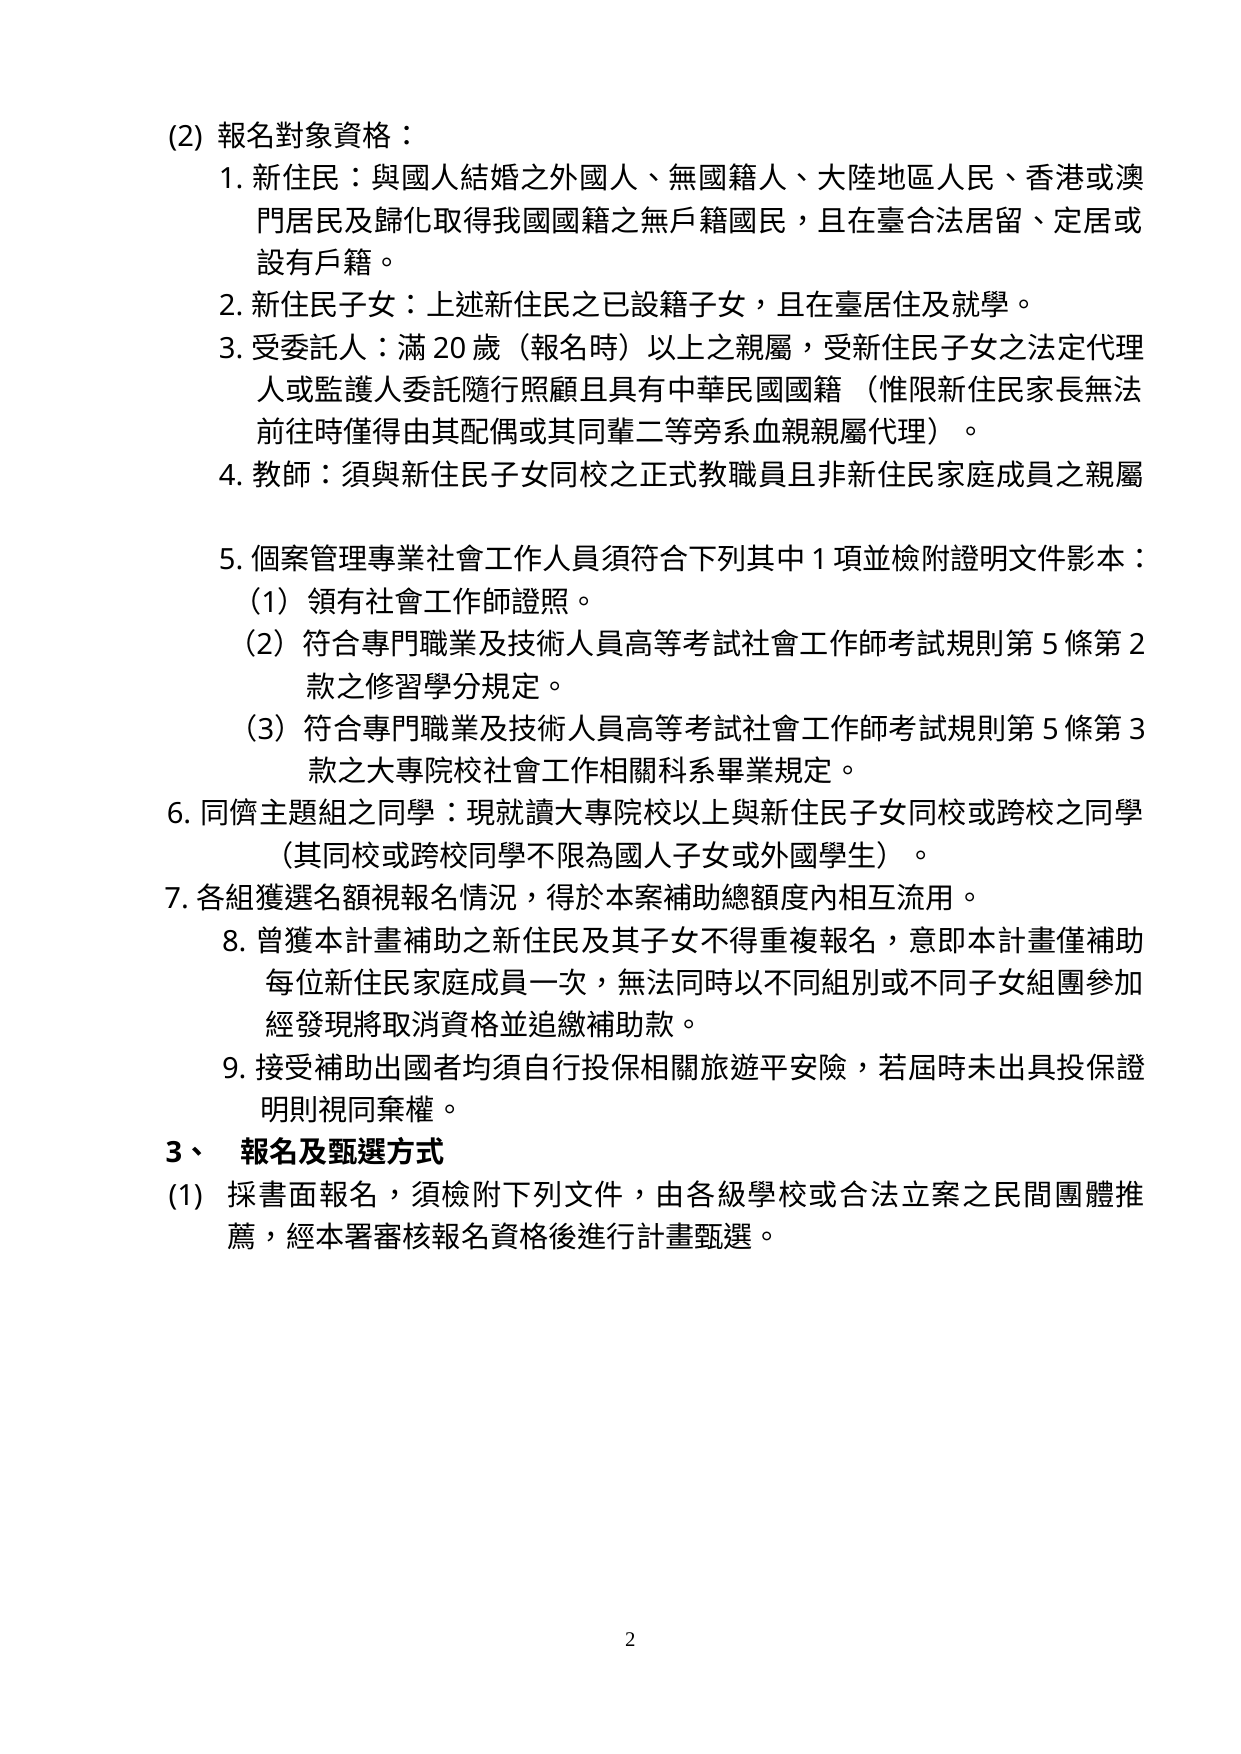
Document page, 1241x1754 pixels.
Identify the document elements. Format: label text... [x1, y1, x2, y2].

list 報名及甄選方式 [165, 1129, 1146, 1171]
text 2. 新住民子女：上述新住民之已設籍子女，且在臺居住及就學。 [219, 282, 1146, 324]
text （1）領有社會工作師證照。 [232, 578, 1146, 621]
text 3. 受委託人：滿20歲（報名時）以上之親屬，受新住民子女之法定代理人或監護人委託隨行照顧且具有中華民國國籍 （惟限新住民家長無法前往時僅得由其配偶或其同輩二等旁系血親親屬代理）。 [219, 324, 1146, 451]
text （3）符合專門職業及技術人員高等考試社會工作師考試規則第5條第3款之大專院校社會工作相關科系畢業規定。 [220, 705, 1146, 790]
text 4. 教師：須與新住民子女同校之正式教職員且非新住民家庭成員之親屬。 [219, 451, 1146, 536]
text 1. 新住民：與國人結婚之外國人、無國籍人、大陸地區人民、香港或澳門居民及歸化取得我國國籍之無戶籍國民，且在臺合法居留、定居或設有戶籍。 [219, 155, 1146, 282]
text 6. 同儕主題組之同學：現就讀大專院校以上與新住民子女同校或跨校之同學（其同校或跨校同學不限為國人子女或外國學生）。 [104, 790, 1146, 875]
text 8. 曾獲本計畫補助之新住民及其子女不得重複報名，意即本計畫僅補助每位新住民家庭成員一次，無法同時以不同組別或不同子女組團參加，經發現將取消資格並追繳補助款。 [222, 917, 1146, 1044]
text 9. 接受補助出國者均須自行投保相關旅遊平安險，若屆時未出具投保證明則視同棄權。 [222, 1044, 1146, 1129]
text 5. 個案管理專業社會工作人員須符合下列其中1項並檢附證明文件影本： [219, 536, 1146, 578]
text （2）符合專門職業及技術人員高等考試社會工作師考試規則第5條第2款之修習學分規定。 [219, 621, 1146, 705]
list 採書面報名，須檢附下列文件，由各級學校或合法立案之民間團體推薦，經本署審核報名資格後進行計畫甄選。 [168, 1171, 1146, 1256]
list 報名對象資格： [168, 112, 1146, 155]
text 7. 各組獲選名額視報名情況，得於本案補助總額度內相互流用。 [104, 875, 1146, 917]
